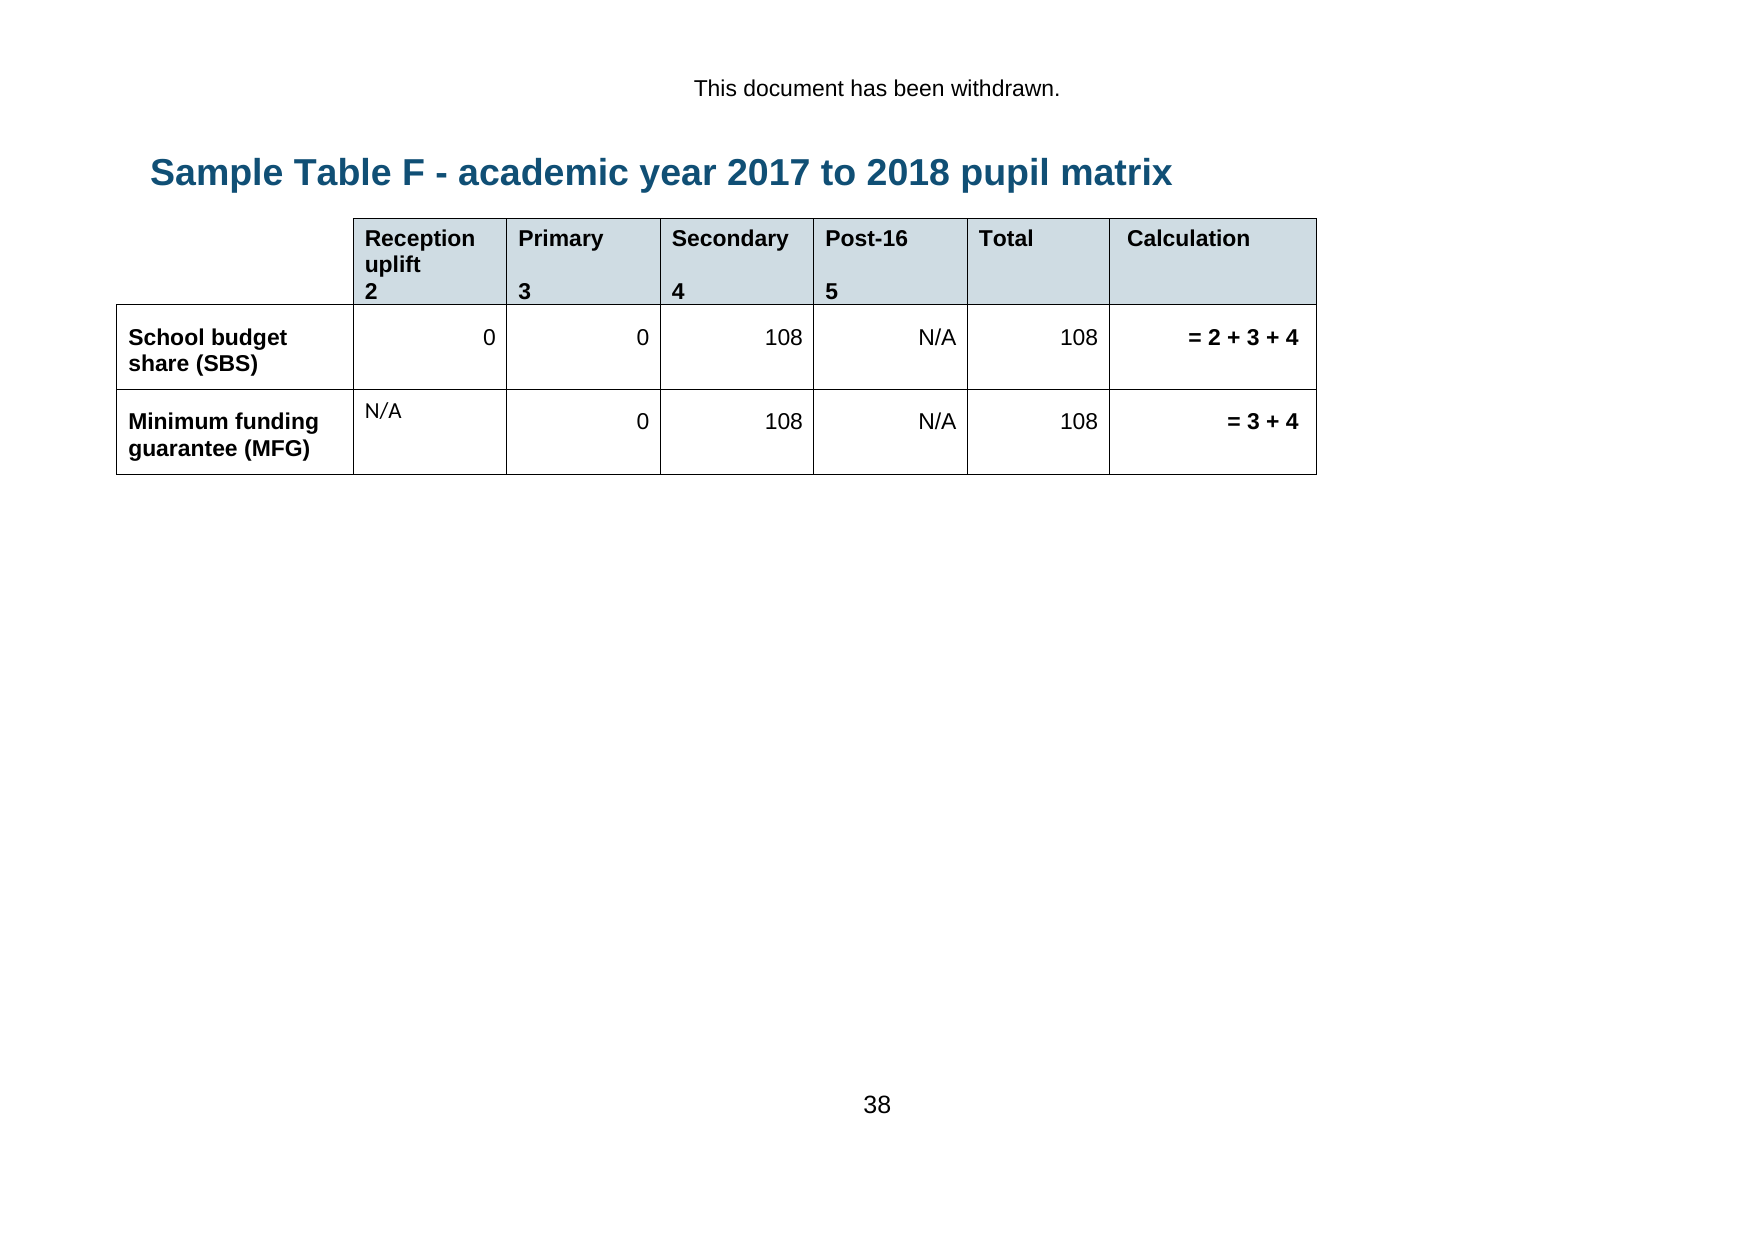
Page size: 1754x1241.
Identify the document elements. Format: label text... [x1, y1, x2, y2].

table_header Post-16 5 [814, 219, 967, 304]
subtitle Sample Table F - academic year 2017 to 2018 pupil matrix [150, 150, 1604, 193]
table_cell 0 [507, 390, 660, 473]
table_cell 108 [661, 305, 813, 389]
table_header Secondary 4 [661, 219, 813, 304]
table_cell N/A [814, 305, 967, 389]
table_header Primary 3 [507, 219, 660, 304]
table_header [117, 218, 353, 304]
table_cell School budget share (SBS) [117, 305, 353, 389]
table_header Total [968, 219, 1109, 304]
table_header Reception uplift 2 [354, 219, 506, 304]
table_cell Minimum funding guarantee (MFG) [117, 390, 353, 473]
table_cell 108 [661, 390, 813, 473]
table_cell 0 [354, 305, 506, 389]
table_cell N/A [814, 390, 967, 473]
table_header Calculation [1110, 219, 1316, 304]
table_cell = 3 + 4 [1110, 390, 1316, 473]
table_cell 0 [507, 305, 660, 389]
table_cell = 2 + 3 + 4 [1110, 305, 1316, 389]
table_cell 108 [968, 390, 1109, 473]
table_cell 108 [968, 305, 1109, 389]
table_cell N/A [354, 390, 506, 473]
